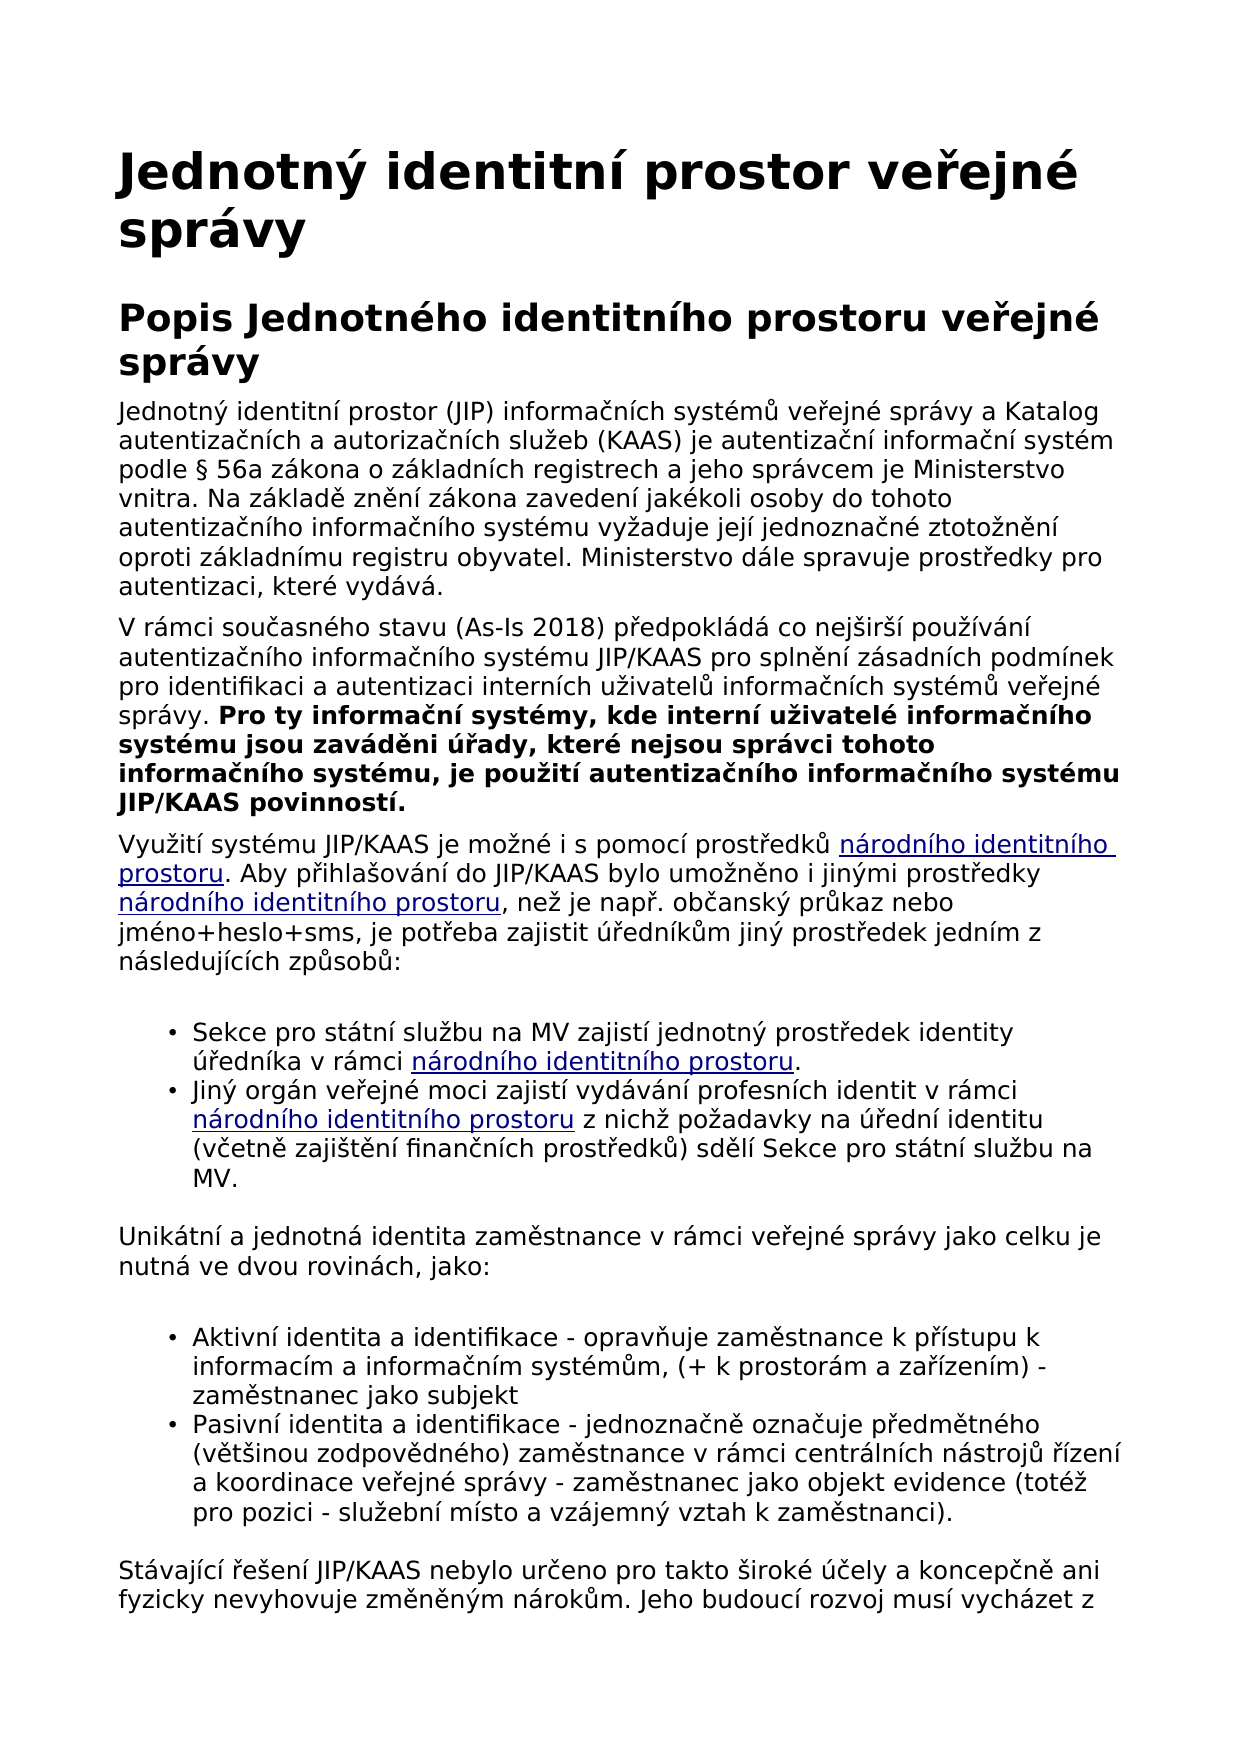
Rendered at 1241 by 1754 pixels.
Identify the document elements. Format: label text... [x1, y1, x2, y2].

text Unikátní a jednotná identita zaměstnance v rámci veřejné správy jako celku je nutná ve dvou rovinách, jako: [118, 1222, 1122, 1281]
subtitle Jednotný identitní prostor veřejné správy [118, 143, 1122, 259]
list Aktivní identita a identifikace - opravňuje zaměstnance k přístupu k informacím a informačním systémům, (+ k prostorám a zařízením) - zaměstnanec jako subjekt [177, 1323, 1122, 1410]
text Využití systému JIP/KAAS je možné i s pomocí prostředků národního identitního prostoru. Aby přihlašování do JIP/KAAS bylo umožněno i jinými prostředky národního identitního prostoru, než je např. občanský průkaz nebo jméno+heslo+sms, je potřeba zajistit úředníkům jiný prostředek jedním z následujících způsobů: [118, 830, 1122, 976]
list Sekce pro státní službu na MV zajistí jednotný prostředek identity úředníka v rámci národního identitního prostoru. [177, 1018, 1122, 1076]
list Pasivní identita a identifikace - jednoznačně označuje předmětného (většinou zodpovědného) zaměstnance v rámci centrálních nástrojů řízení a koordinace veřejné správy - zaměstnanec jako objekt evidence (totéž pro pozici - služební místo a vzájemný vztah k zaměstnanci). [177, 1410, 1122, 1527]
list Jiný orgán veřejné moci zajistí vydávání profesních identit v rámci národního identitního prostoru z nichž požadavky na úřední identitu (včetně zajištění finančních prostředků) sdělí Sekce pro státní službu na MV. [177, 1076, 1122, 1193]
text Jednotný identitní prostor (JIP) informačních systémů veřejné správy a Katalog autentizačních a autorizačních služeb (KAAS) je autentizační informační systém podle § 56a zákona o základních registrech a jeho správcem je Ministerstvo vnitra. Na základě znění zákona zavedení jakékoli osoby do tohoto autentizačního informačního systému vyžaduje její jednoznačné ztotožnění oproti základnímu registru obyvatel. Ministerstvo dále spravuje prostředky pro autentizaci, které vydává. [118, 397, 1122, 601]
text V rámci současného stavu (As-Is 2018) předpokládá co nejširší používání autentizačního informačního systému JIP/KAAS pro splnění zásadních podmínek pro identifikaci a autentizaci interních uživatelů informačních systémů veřejné správy. Pro ty informační systémy, kde interní uživatelé informačního systému jsou zaváděni úřady, které nejsou správci tohoto informačního systému, je použití autentizačního informačního systému JIP/KAAS povinností. [118, 613, 1122, 818]
text Stávající řešení JIP/KAAS nebylo určeno pro takto široké účely a koncepčně ani fyzicky nevyhovuje změněným nárokům. Jeho budoucí rozvoj musí vycházet z [118, 1556, 1122, 1615]
subtitle Popis Jednotného identitního prostoru veřejné správy [118, 297, 1122, 384]
